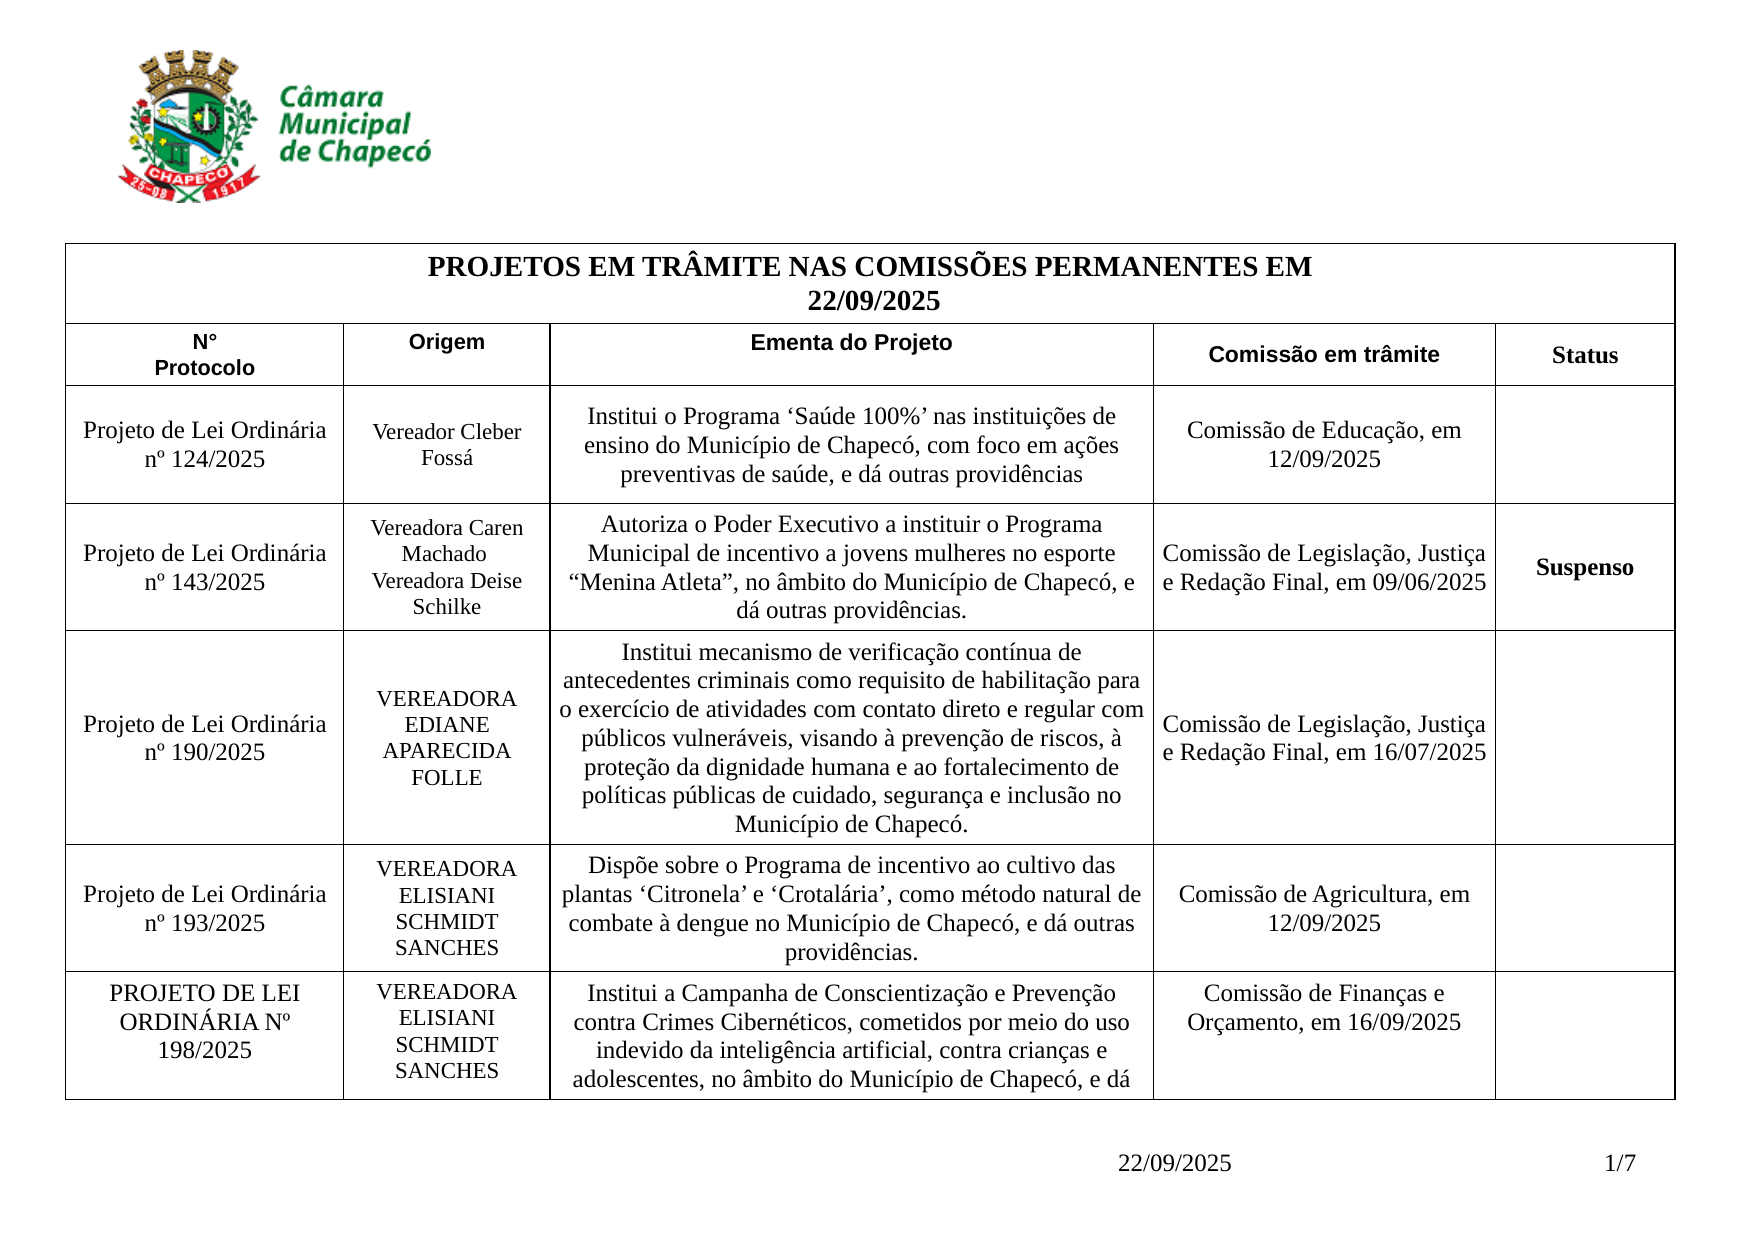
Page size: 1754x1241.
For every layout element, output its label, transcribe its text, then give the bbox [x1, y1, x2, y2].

table_cell Projeto de Lei Ordinária nº 143/2025 [66, 504, 343, 630]
table_cell Institui o Programa ‘Saúde 100%’ nas instituições de ensino do Município de Chapecó, com foco em ações preventivas de saúde, e dá outras providências [551, 386, 1153, 502]
table_cell Comissão de Finanças e Orçamento, em 16/09/2025 [1154, 972, 1495, 1099]
table_cell Status [1496, 324, 1674, 385]
table_cell Suspenso [1496, 504, 1674, 630]
table_cell Projeto de Lei Ordinária nº 193/2025 [66, 845, 343, 971]
table_cell Projeto de Lei Ordinária nº 124/2025 [66, 386, 343, 502]
table_cell Autoriza o Poder Executivo a instituir o Programa Municipal de incentivo a jovens mulheres no esporte “Menina Atleta”, no âmbito do Município de Chapecó, e dá outras providências. [551, 504, 1153, 630]
table_cell [1496, 972, 1674, 1099]
table_cell [1496, 386, 1674, 502]
table_cell Comissão de Legislação, Justiça e Redação Final, em 16/07/2025 [1154, 631, 1495, 844]
table_cell VEREADORA ELISIANI SCHMIDT SANCHES [344, 972, 549, 1099]
table_cell [1496, 631, 1674, 844]
table_cell N° Protocolo [66, 324, 343, 385]
table_cell VEREADORA EDIANE APARECIDA FOLLE [344, 631, 549, 844]
table_cell Origem [344, 324, 549, 385]
table_cell Projeto de Lei Ordinária nº 190/2025 [66, 631, 343, 844]
table_cell Comissão de Agricultura, em 12/09/2025 [1154, 845, 1495, 971]
table_cell Vereadora Caren Machado Vereadora Deise Schilke [344, 504, 549, 630]
table_header PROJETOS EM TRÂMITE NAS COMISSÕES PERMANENTES EM 22/09/2025 [66, 244, 1674, 322]
table_cell Comissão de Legislação, Justiça e Redação Final, em 09/06/2025 [1154, 504, 1495, 630]
table_cell Institui mecanismo de verificação contínua de antecedentes criminais como requisito de habilitação para o exercício de atividades com contato direto e regular com públicos vulneráveis, visando à prevenção de riscos, à proteção da dignidade humana e ao fortalecimento de políticas públicas de cuidado, segurança e inclusão no Município de Chapecó. [551, 631, 1153, 844]
table_cell Comissão em trâmite [1154, 324, 1495, 385]
table_cell Comissão de Educação, em 12/09/2025 [1154, 386, 1495, 502]
table_cell Institui a Campanha de Conscientização e Prevenção contra Crimes Cibernéticos, cometidos por meio do uso indevido da inteligência artificial, contra crianças e adolescentes, no âmbito do Município de Chapecó, e dá [551, 972, 1153, 1099]
table_cell Ementa do Projeto [551, 324, 1153, 385]
table_cell Dispõe sobre o Programa de incentivo ao cultivo das plantas ‘Citronela’ e ‘Crotalária’, como método natural de combate à dengue no Município de Chapecó, e dá outras providências. [551, 845, 1153, 971]
table_cell [1496, 845, 1674, 971]
table_cell Vereador Cleber Fossá [344, 386, 549, 502]
table_cell PROJETO DE LEI ORDINÁRIA Nº 198/2025 [66, 972, 343, 1099]
table_cell VEREADORA ELISIANI SCHMIDT SANCHES [344, 845, 549, 971]
picture [118, 50, 431, 203]
